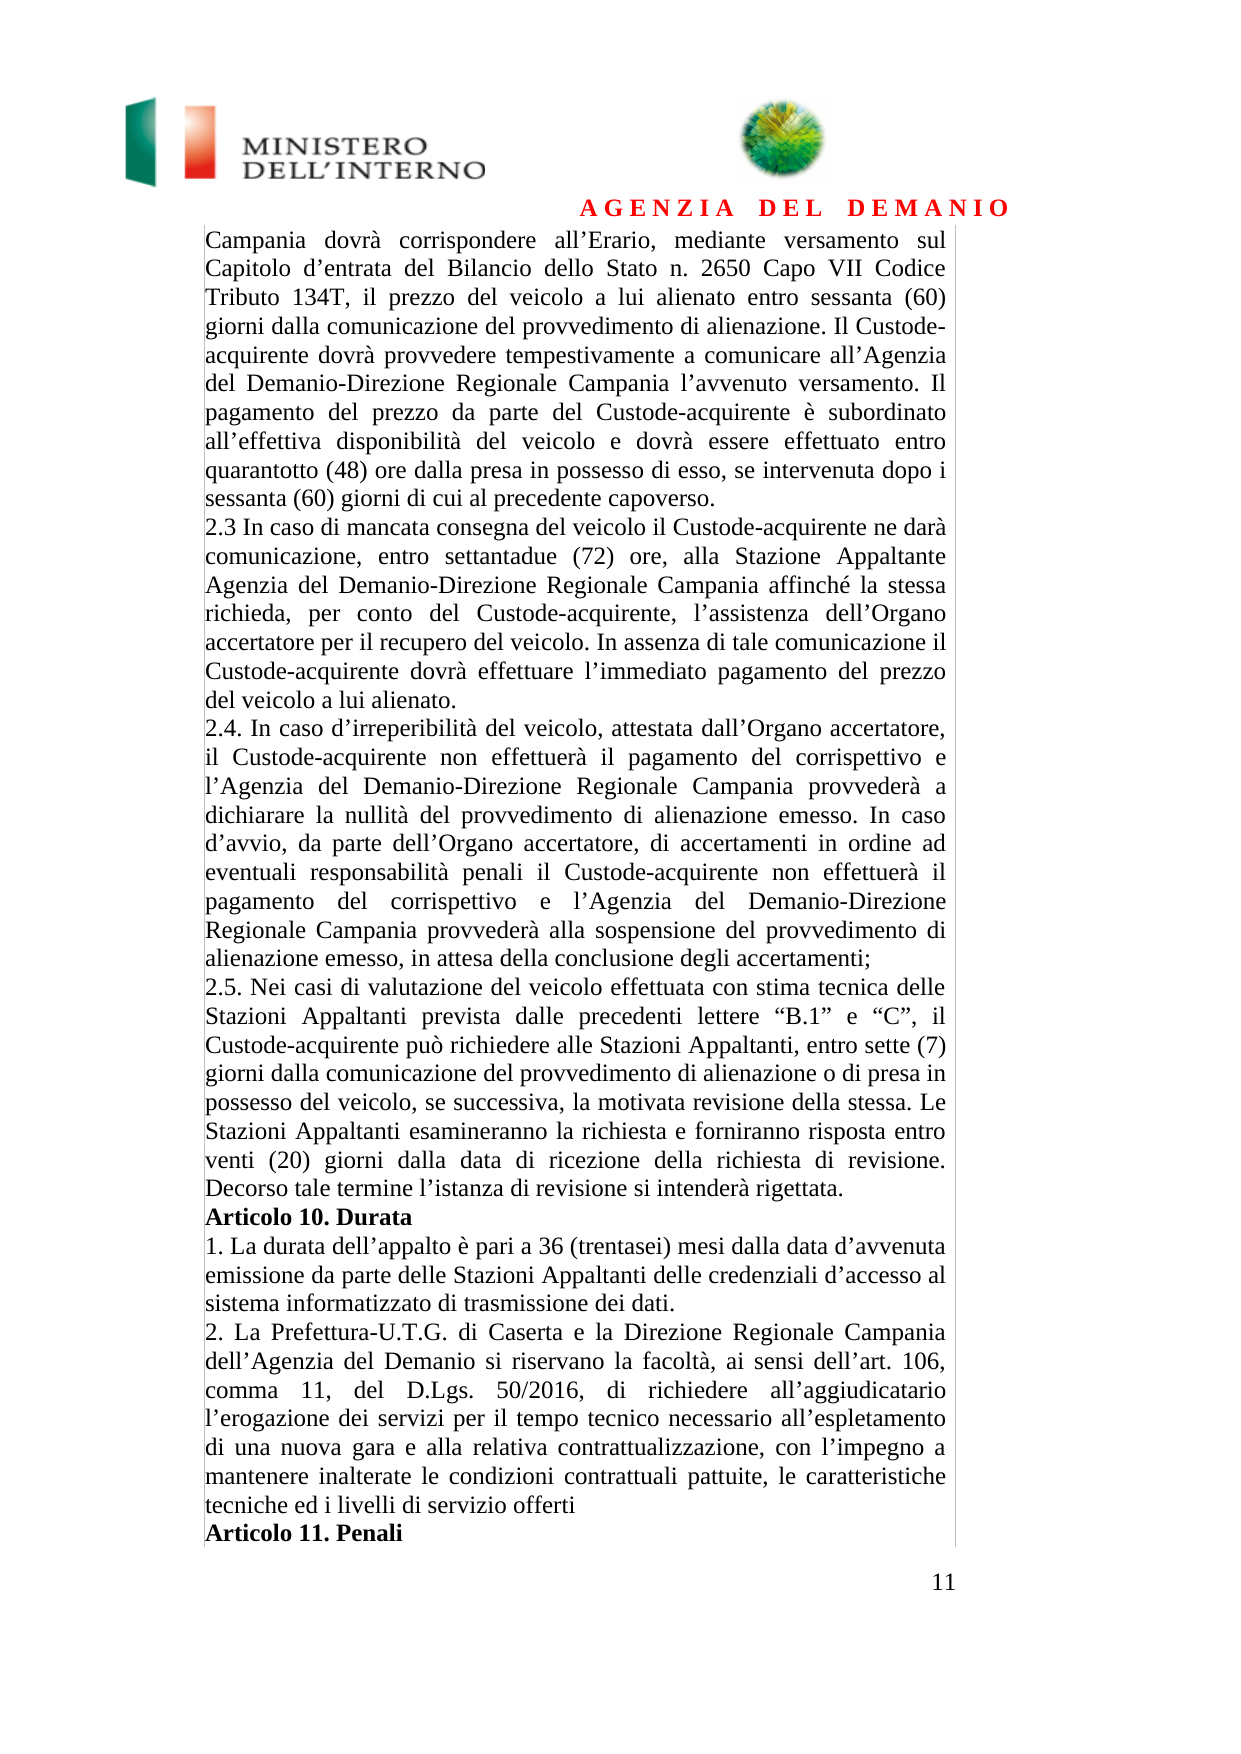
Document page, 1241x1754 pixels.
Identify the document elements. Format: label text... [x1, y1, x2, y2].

text Articolo 10. Durata [205, 1202, 955, 1231]
text 2.5. Nei casi di valutazione del veicolo effettuata con stima tecnica delle Stazioni Appaltanti prevista dalle precedenti lettere “B.1” e “C”, il Custode-acquirente può richiedere alle Stazioni Appaltanti, entro sette (7) giorni dalla comunicazione del provvedimento di alienazione o di presa in possesso del veicolo, se successiva, la motivata revisione della stessa. Le Stazioni Appaltanti esamineranno la richiesta e forniranno risposta entro venti (20) giorni dalla data di ricezione della richiesta di revisione. Decorso tale termine l’istanza di revisione si intenderà rigettata. [205, 972, 955, 1202]
text Campania dovrà corrispondere all’Erario, mediante versamento sul Capitolo d’entrata del Bilancio dello Stato n. 2650 Capo VII Codice Tributo 134T, il prezzo del veicolo a lui alienato entro sessanta (60) giorni dalla comunicazione del provvedimento di alienazione. Il Custode-acquirente dovrà provvedere tempestivamente a comunicare all’Agenzia del Demanio-Direzione Regionale Campania l’avvenuto versamento. Il pagamento del prezzo da parte del Custode-acquirente è subordinato all’effettiva disponibilità del veicolo e dovrà essere effettuato entro quarantotto (48) ore dalla presa in possesso di esso, se intervenuta dopo i sessanta (60) giorni di cui al precedente capoverso. [205, 225, 955, 512]
text 2.3 In caso di mancata consegna del veicolo il Custode-acquirente ne darà comunicazione, entro settantadue (72) ore, alla Stazione Appaltante Agenzia del Demanio-Direzione Regionale Campania affinché la stessa richieda, per conto del Custode-acquirente, l’assistenza dell’Organo accertatore per il recupero del veicolo. In assenza di tale comunicazione il Custode-acquirente dovrà effettuare l’immediato pagamento del prezzo del veicolo a lui alienato. [205, 512, 955, 713]
text 2.4. In caso d’irreperibilità del veicolo, attestata dall’Organo accertatore, il Custode-acquirente non effettuerà il pagamento del corrispettivo e l’Agenzia del Demanio-Direzione Regionale Campania provvederà a dichiarare la nullità del provvedimento di alienazione emesso. In caso d’avvio, da parte dell’Organo accertatore, di accertamenti in ordine ad eventuali responsabilità penali il Custode-acquirente non effettuerà il pagamento del corrispettivo e l’Agenzia del Demanio-Direzione Regionale Campania provvederà alla sospensione del provvedimento di alienazione emesso, in attesa della conclusione degli accertamenti; [205, 713, 955, 972]
text 2. La Prefettura-U.T.G. di Caserta e la Direzione Regionale Campania dell’Agenzia del Demanio si riservano la facoltà, ai sensi dell’art. 106, comma 11, del D.Lgs. 50/2016, di richiedere all’aggiudicatario l’erogazione dei servizi per il tempo tecnico necessario all’espletamento di una nuova gara e alla relativa contrattualizzazione, con l’impegno a mantenere inalterate le condizioni contrattuali pattuite, le caratteristiche tecniche ed i livelli di servizio offerti [205, 1317, 955, 1518]
text 1. La durata dell’appalto è pari a 36 (trentasei) mesi dalla data d’avvenuta emissione da parte delle Stazioni Appaltanti delle credenziali d’accesso al sistema informatizzato di trasmissione dei dati. [205, 1231, 955, 1317]
text Articolo 11. Penali [205, 1518, 955, 1547]
